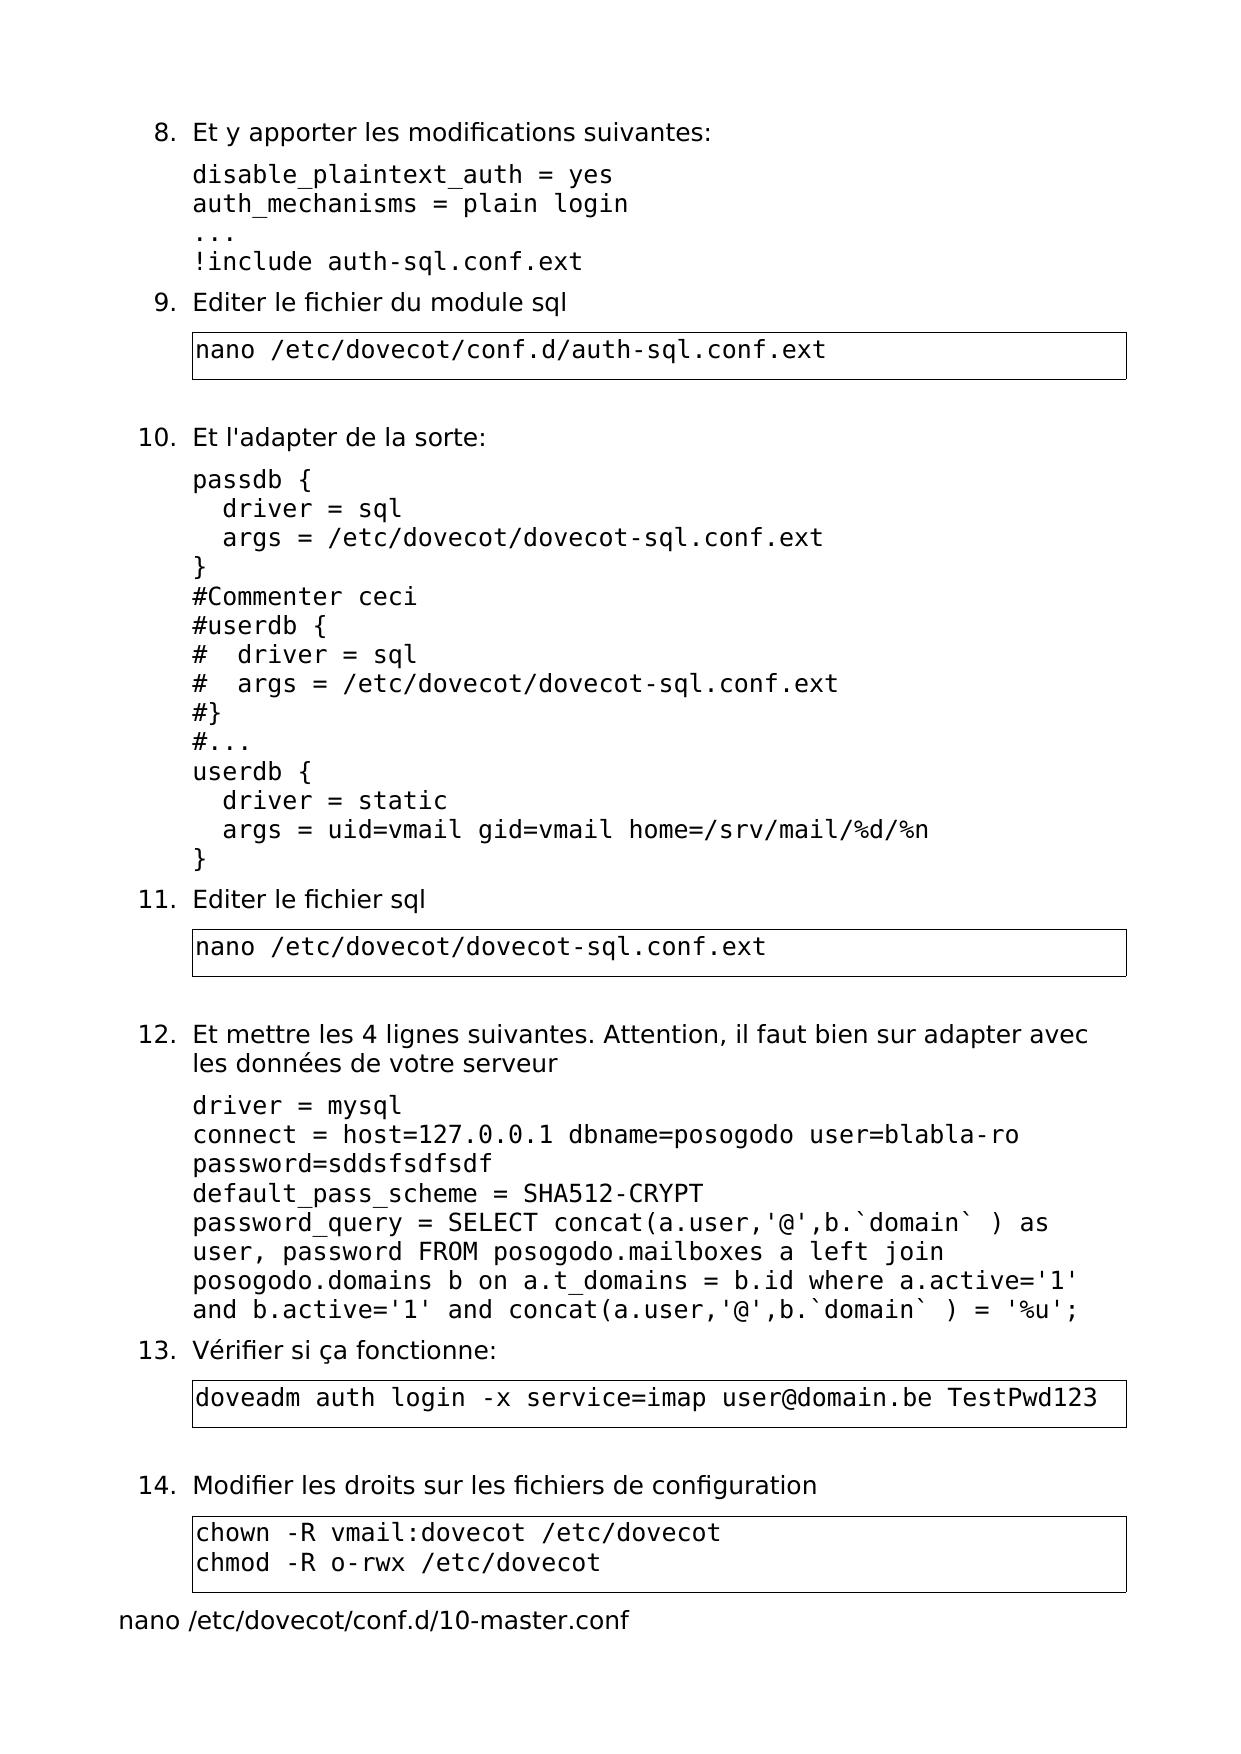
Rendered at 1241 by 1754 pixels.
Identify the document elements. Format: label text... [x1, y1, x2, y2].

list Modifier les droits sur les fichiers de configuration [177, 1472, 1122, 1501]
table_header doveadm auth login -x service=imap user@domain.be TestPwd123 [193, 1381, 1126, 1427]
table_header nano /etc/dovecot/conf.d/auth-sql.conf.ext [193, 333, 1126, 379]
list disable_plaintext_auth = yes auth_mechanisms = plain login ... !include auth-sql.conf.ext [177, 160, 1122, 276]
text nano /etc/dovecot/conf.d/10-master.conf [118, 1606, 1122, 1636]
list Et mettre les 4 lignes suivantes. Attention, il faut bien sur adapter avec les données de votre serveur [177, 1020, 1122, 1079]
list passdb { driver = sql args = /etc/dovecot/dovecot-sql.conf.ext } #Commenter ceci #userdb { # driver = sql # args = /etc/dovecot/dovecot-sql.conf.ext #} #... userdb { driver = static args = uid=vmail gid=vmail home=/srv/mail/%d/%n } [177, 465, 1122, 873]
list Et y apporter les modifications suivantes: [177, 118, 1122, 147]
list driver = mysql connect = host=127.0.0.1 dbname=posogodo user=blabla-ro password=sddsfsdfsdf default_pass_scheme = SHA512-CRYPT password_query = SELECT concat(a.user,'@',b.`domain` ) as user, password FROM posogodo.mailboxes a left join posogodo.domains b on a.t_domains = b.id where a.active='1' and b.active='1' and concat(a.user,'@',b.`domain` ) = '%u'; [177, 1091, 1122, 1324]
list Editer le fichier sql [177, 885, 1122, 914]
list Editer le fichier du module sql [177, 288, 1122, 317]
table_header chown -R vmail:dovecot /etc/dovecot chmod -R o-rwx /etc/dovecot [193, 1517, 1126, 1592]
list Et l'adapter de la sorte: [177, 423, 1122, 453]
list Vérifier si ça fonctionne: [177, 1336, 1122, 1366]
table_header nano /etc/dovecot/dovecot-sql.conf.ext [193, 930, 1126, 976]
